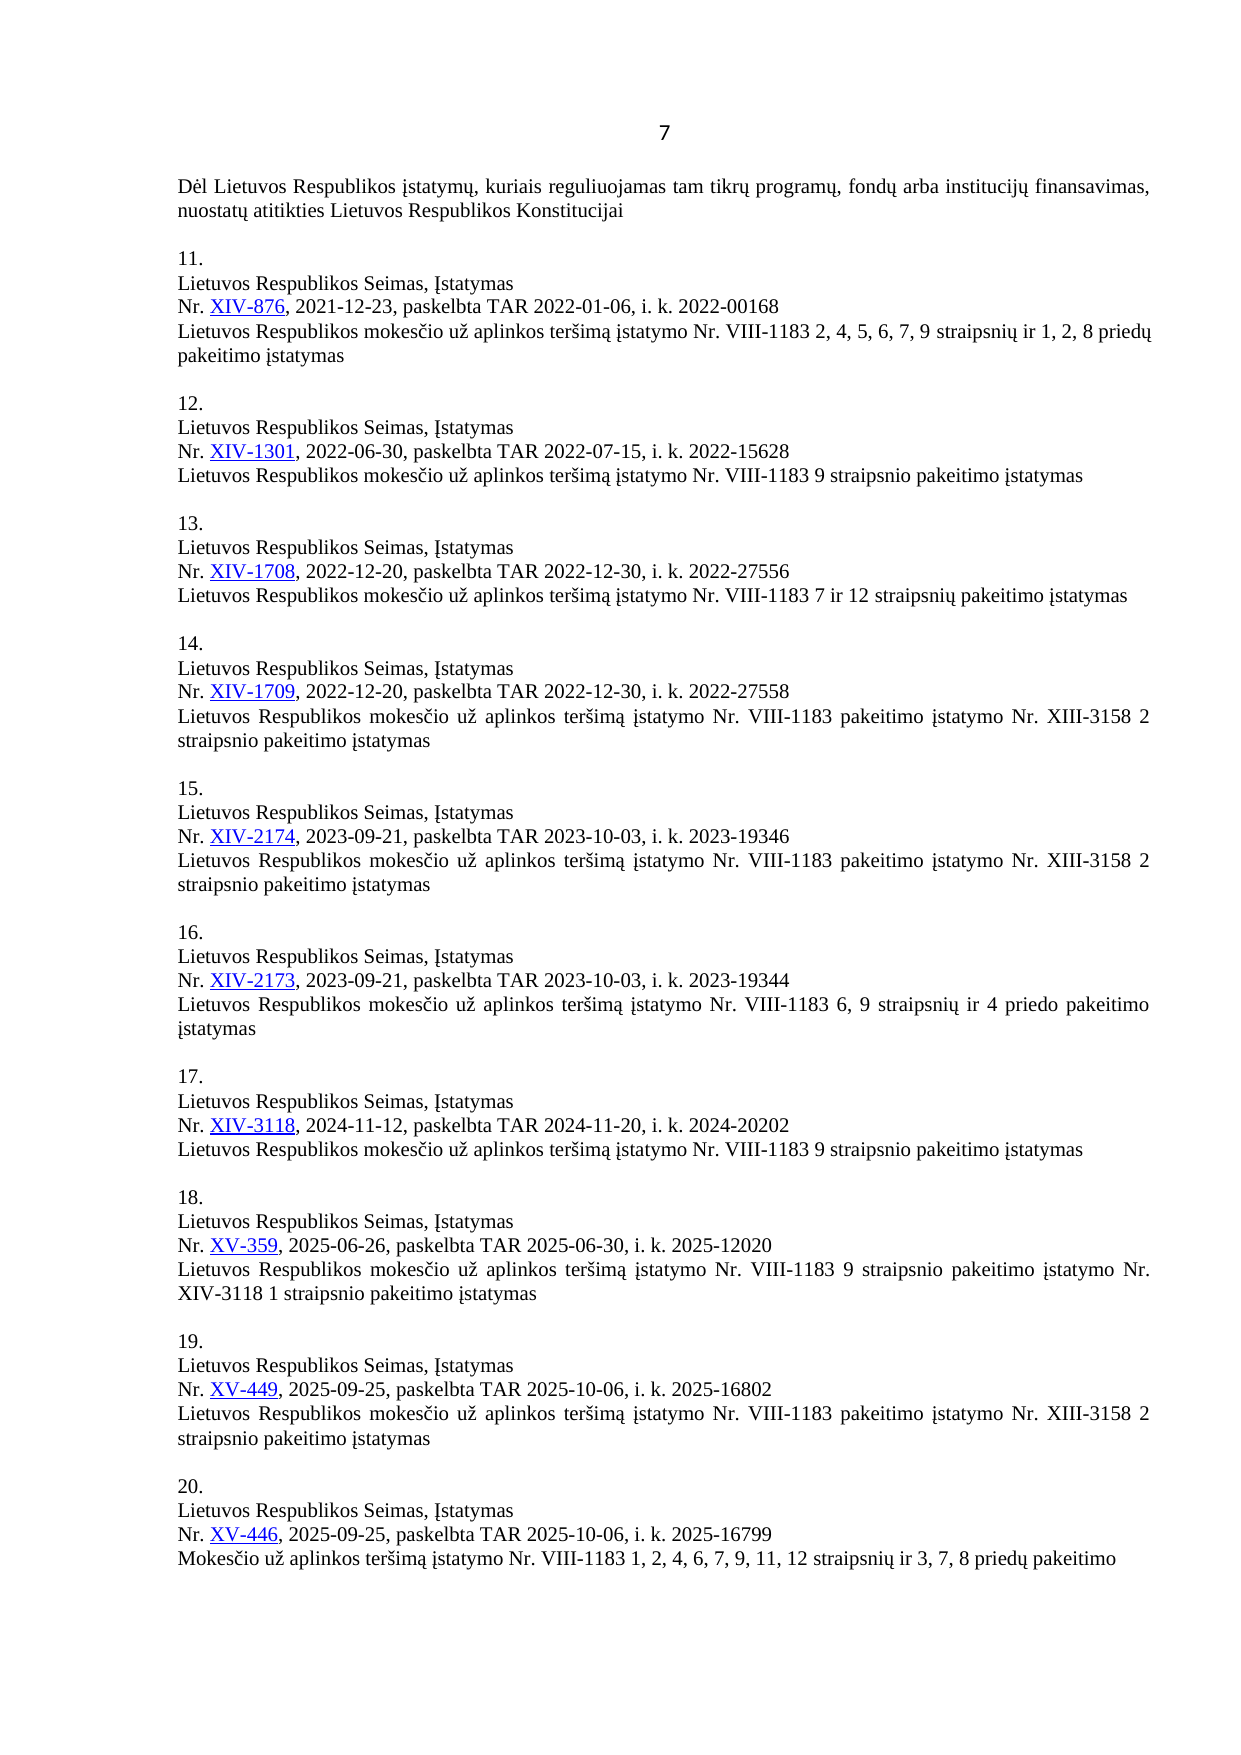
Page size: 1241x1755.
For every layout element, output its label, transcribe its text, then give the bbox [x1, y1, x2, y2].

text 11. [177, 246, 1152, 270]
text Nr. XIV-1301, 2022-06-30, paskelbta TAR 2022-07-15, i. k. 2022-15628 [177, 439, 1152, 463]
text Lietuvos Respublikos Seimas, Įstatymas [177, 1088, 1152, 1113]
text Nr. XIV-1708, 2022-12-20, paskelbta TAR 2022-12-30, i. k. 2022-27556 [177, 559, 1152, 583]
text 14. [177, 631, 1152, 655]
text Lietuvos Respublikos Seimas, Įstatymas [177, 1209, 1152, 1233]
text Nr. XIV-2173, 2023-09-21, paskelbta TAR 2023-10-03, i. k. 2023-19344 [177, 968, 1152, 992]
text Nr. XV-359, 2025-06-26, paskelbta TAR 2025-06-30, i. k. 2025-12020 [177, 1233, 1152, 1257]
text 18. [177, 1185, 1152, 1209]
text 13. [177, 511, 1152, 535]
text Mokesčio už aplinkos teršimą įstatymo Nr. VIII-1183 1, 2, 4, 6, 7, 9, 11, 12 straipsnių ir 3, 7, 8 priedų pakeitimo [177, 1546, 1152, 1570]
text Lietuvos Respublikos mokesčio už aplinkos teršimą įstatymo Nr. VIII-1183 9 straipsnio pakeitimo įstatymo Nr. XIV-3118 1 straipsnio pakeitimo įstatymas [177, 1257, 1152, 1305]
text Nr. XV-446, 2025-09-25, paskelbta TAR 2025-10-06, i. k. 2025-16799 [177, 1522, 1152, 1546]
text Lietuvos Respublikos mokesčio už aplinkos teršimą įstatymo Nr. VIII-1183 pakeitimo įstatymo Nr. XIII-3158 2 straipsnio pakeitimo įstatymas [177, 1401, 1152, 1449]
text Lietuvos Respublikos Seimas, Įstatymas [177, 270, 1152, 294]
text Lietuvos Respublikos Seimas, Įstatymas [177, 655, 1152, 679]
text Lietuvos Respublikos mokesčio už aplinkos teršimą įstatymo Nr. VIII-1183 pakeitimo įstatymo Nr. XIII-3158 2 straipsnio pakeitimo įstatymas [177, 703, 1152, 752]
text Nr. XIV-1709, 2022-12-20, paskelbta TAR 2022-12-30, i. k. 2022-27558 [177, 679, 1152, 703]
text 16. [177, 920, 1152, 944]
text Lietuvos Respublikos mokesčio už aplinkos teršimą įstatymo Nr. VIII-1183 9 straipsnio pakeitimo įstatymas [177, 1137, 1152, 1161]
text 20. [177, 1473, 1152, 1498]
text Lietuvos Respublikos Seimas, Įstatymas [177, 1353, 1152, 1377]
text Lietuvos Respublikos Seimas, Įstatymas [177, 800, 1152, 824]
text 19. [177, 1329, 1152, 1353]
text Lietuvos Respublikos Seimas, Įstatymas [177, 1498, 1152, 1522]
text Lietuvos Respublikos mokesčio už aplinkos teršimą įstatymo Nr. VIII-1183 6, 9 straipsnių ir 4 priedo pakeitimo įstatymas [177, 992, 1152, 1040]
text Dėl Lietuvos Respublikos įstatymų, kuriais reguliuojamas tam tikrų programų, fondų arba institucijų finansavimas, nuostatų atitikties Lietuvos Respublikos Konstitucijai [177, 174, 1152, 222]
text 15. [177, 776, 1152, 800]
text Lietuvos Respublikos Seimas, Įstatymas [177, 415, 1152, 439]
text Lietuvos Respublikos mokesčio už aplinkos teršimą įstatymo Nr. VIII-1183 7 ir 12 straipsnių pakeitimo įstatymas [177, 583, 1152, 607]
text Lietuvos Respublikos mokesčio už aplinkos teršimą įstatymo Nr. VIII-1183 9 straipsnio pakeitimo įstatymas [177, 463, 1152, 487]
text Nr. XIV-2174, 2023-09-21, paskelbta TAR 2023-10-03, i. k. 2023-19346 [177, 824, 1152, 848]
text Nr. XV-449, 2025-09-25, paskelbta TAR 2025-10-06, i. k. 2025-16802 [177, 1377, 1152, 1401]
text Lietuvos Respublikos Seimas, Įstatymas [177, 535, 1152, 559]
text Nr. XIV-876, 2021-12-23, paskelbta TAR 2022-01-06, i. k. 2022-00168 [177, 294, 1152, 318]
text Lietuvos Respublikos Seimas, Įstatymas [177, 944, 1152, 968]
text Lietuvos Respublikos mokesčio už aplinkos teršimą įstatymo Nr. VIII-1183 pakeitimo įstatymo Nr. XIII-3158 2 straipsnio pakeitimo įstatymas [177, 848, 1152, 896]
text Lietuvos Respublikos mokesčio už aplinkos teršimą įstatymo Nr. VIII-1183 2, 4, 5, 6, 7, 9 straipsnių ir 1, 2, 8 priedų pakeitimo įstatymas [177, 318, 1152, 367]
text 17. [177, 1064, 1152, 1088]
text 12. [177, 391, 1152, 415]
text Nr. XIV-3118, 2024-11-12, paskelbta TAR 2024-11-20, i. k. 2024-20202 [177, 1113, 1152, 1137]
